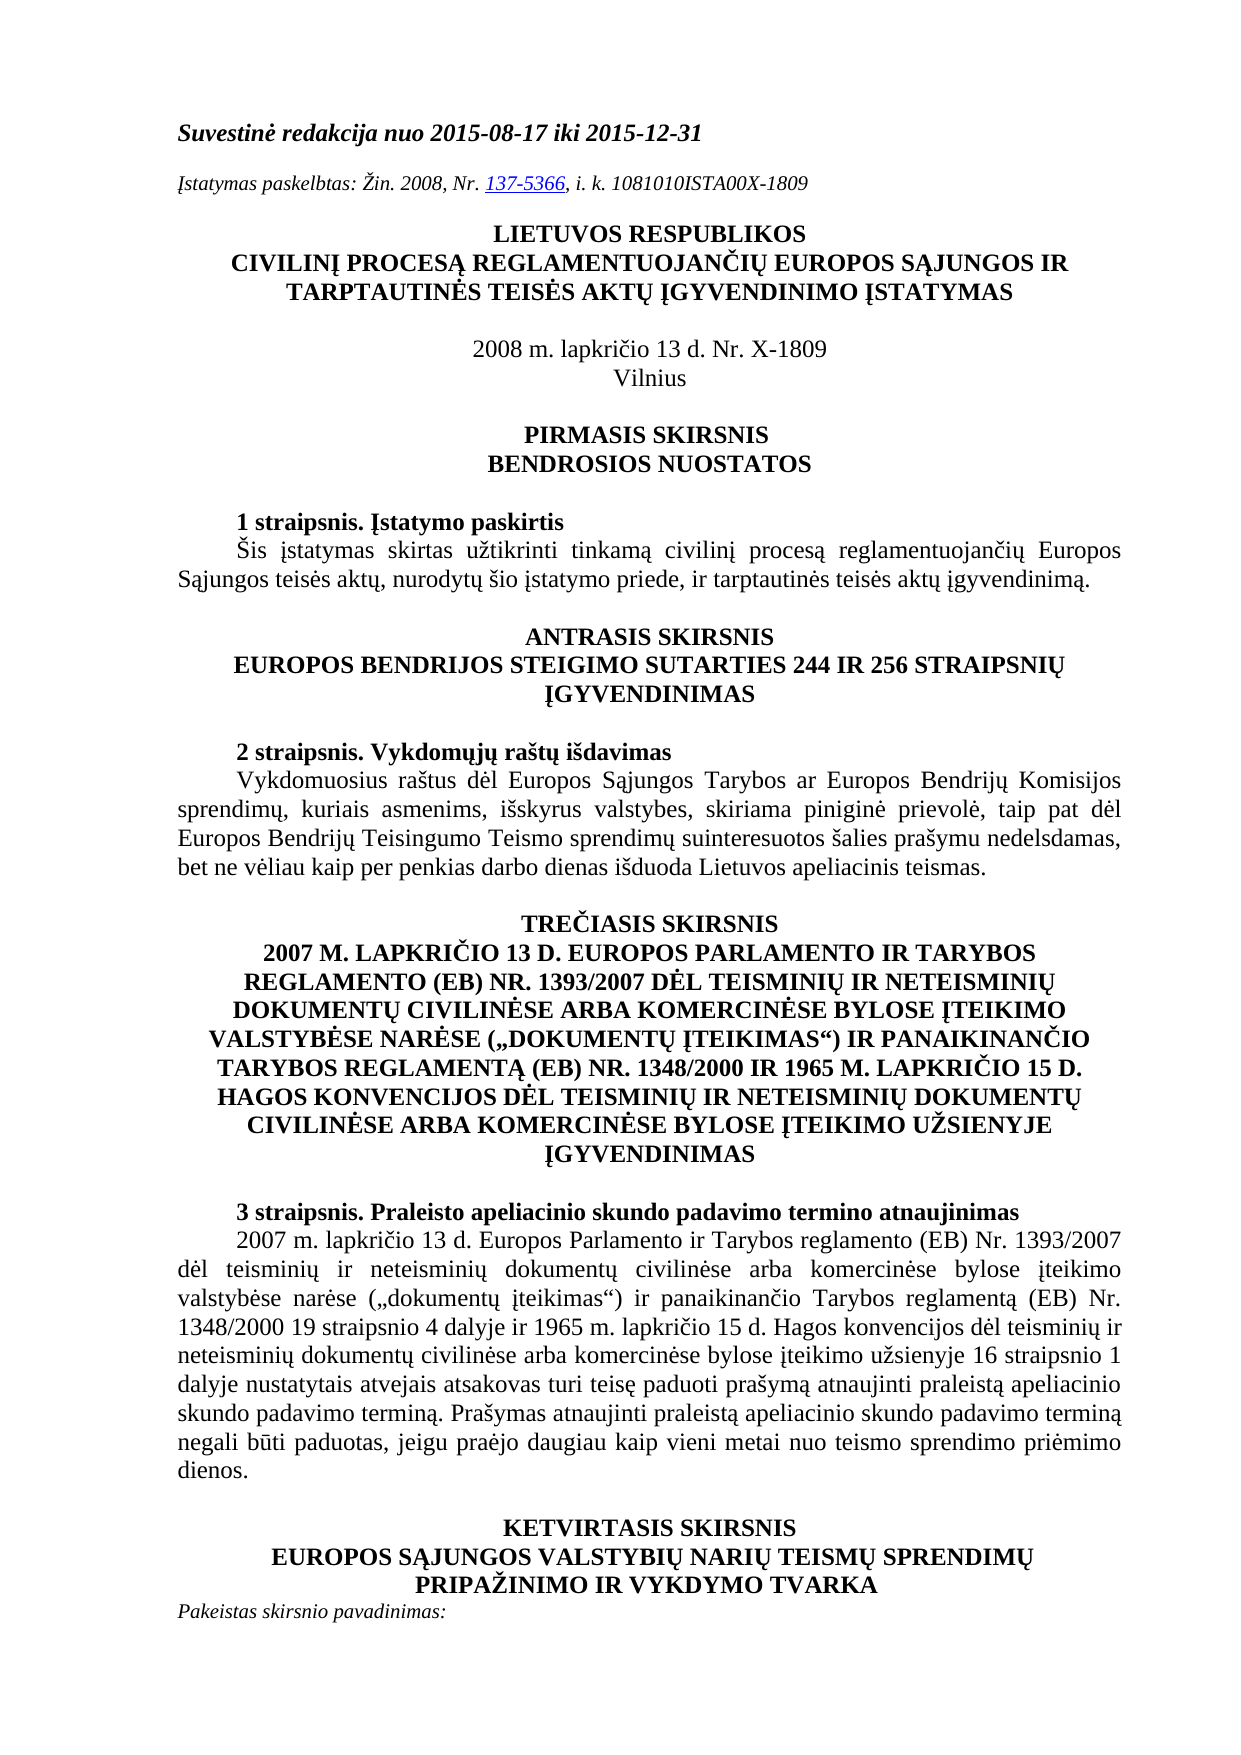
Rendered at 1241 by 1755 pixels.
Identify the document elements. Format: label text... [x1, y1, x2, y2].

text Vykdomuosius raštus dėl Europos Sąjungos Tarybos ar Europos Bendrijų Komisijos sprendimų, kuriais asmenims, išskyrus valstybes, skiriama piniginė prievolė, taip pat dėl Europos Bendrijų Teisingumo Teismo sprendimų suinteresuotos šalies prašymu nedelsdamas, bet ne vėliau kaip per penkias darbo dienas išduoda Lietuvos apeliacinis teismas. [177, 765, 1122, 880]
text 3 straipsnis. Praleisto apeliacinio skundo padavimo termino atnaujinimas [177, 1197, 1122, 1225]
text Suvestinė redakcija nuo 2015-08-17 iki 2015-12-31 [177, 118, 1122, 147]
text 1 straipsnis. Įstatymo paskirtis [177, 507, 1122, 535]
text PIRMASIS SKIRSNIS [177, 420, 1122, 449]
text 2007 m. lapkričio 13 d. Europos Parlamento ir Tarybos reglamento (EB) Nr. 1393/2007 dėl teisminių ir neteisminių dokumentų civilinėse arba komercinėse bylose įteikimo valstybėse narėse („dokumentų įteikimas“) ir panaikinančio Tarybos reglamentą (EB) Nr. 1348/2000 19 straipsnio 4 dalyje ir 1965 m. lapkričio 15 d. Hagos konvencijos dėl teisminių ir neteisminių dokumentų civilinėse arba komercinėse bylose įteikimo užsienyje 16 straipsnio 1 dalyje nustatytais atvejais atsakovas turi teisę paduoti prašymą atnaujinti praleistą apeliacinio skundo padavimo terminą. Prašymas atnaujinti praleistą apeliacinio skundo padavimo terminą negali būti paduotas, jeigu praėjo daugiau kaip vieni metai nuo teismo sprendimo priėmimo dienos. [177, 1225, 1122, 1484]
text CIVILINĮ PROCESĄ REGLAMENTUOJANČIŲ EUROPOS SĄJUNGOS IR TARPTAUTINĖS TEISĖS AKTŲ ĮGYVENDINIMO ĮSTATYMAS [177, 248, 1122, 305]
text 2007 M. LAPKRIČIO 13 D. EUROPOS PARLAMENTO IR TARYBOS REGLAMENTO (EB) NR. 1393/2007 DĖL TEISMINIŲ IR NETEISMINIŲ DOKUMENTŲ CIVILINĖSE ARBA KOMERCINĖSE BYLOSE ĮTEIKIMO VALSTYBĖSE NARĖSE („DOKUMENTŲ ĮTEIKIMAS“) IR PANAIKINANČIO TARYBOS REGLAMENTĄ (EB) NR. 1348/2000 IR 1965 M. LAPKRIČIO 15 D. HAGOS KONVENCIJOS DĖL TEISMINIŲ IR NETEISMINIŲ DOKUMENTŲ CIVILINĖSE ARBA KOMERCINĖSE BYLOSE ĮTEIKIMO UŽSIENYJE [177, 938, 1122, 1139]
text ANTRASIS SKIRSNIS [177, 622, 1122, 650]
text BENDROSIOS NUOSTATOS [177, 449, 1122, 478]
text KETVIRTASIS SKIRSNIS [177, 1513, 1122, 1542]
text 2 straipsnis. Vykdomųjų raštų išdavimas [177, 737, 1122, 765]
text Vilnius [177, 363, 1122, 392]
text Pakeistas skirsnio pavadinimas: [177, 1599, 1122, 1623]
text Įstatymas paskelbtas: Žin. 2008, Nr. 137-5366, i. k. 1081010ISTA00X-1809 [177, 171, 1122, 195]
text EUROPOS BENDRIJOS STEIGIMO SUTARTIES 244 IR 256 STRAIPSNIŲ ĮGYVENDINIMAS [177, 650, 1122, 708]
text ĮGYVENDINIMAS [177, 1139, 1122, 1168]
text LIETUVOS RESPUBLIKOS [177, 219, 1122, 248]
text EUROPOS SĄJUNGOS VALSTYBIŲ NARIŲ TEISMŲ SPRENDIMŲ PRIPAŽINIMO IR VYKDYMO TVARKA [177, 1542, 1122, 1599]
text TREČIASIS SKIRSNIS [177, 909, 1122, 938]
text 2008 m. lapkričio 13 d. Nr. X-1809 [177, 334, 1122, 363]
text Šis įstatymas skirtas užtikrinti tinkamą civilinį procesą reglamentuojančių Europos Sąjungos teisės aktų, nurodytų šio įstatymo priede, ir tarptautinės teisės aktų įgyvendinimą. [177, 535, 1122, 593]
